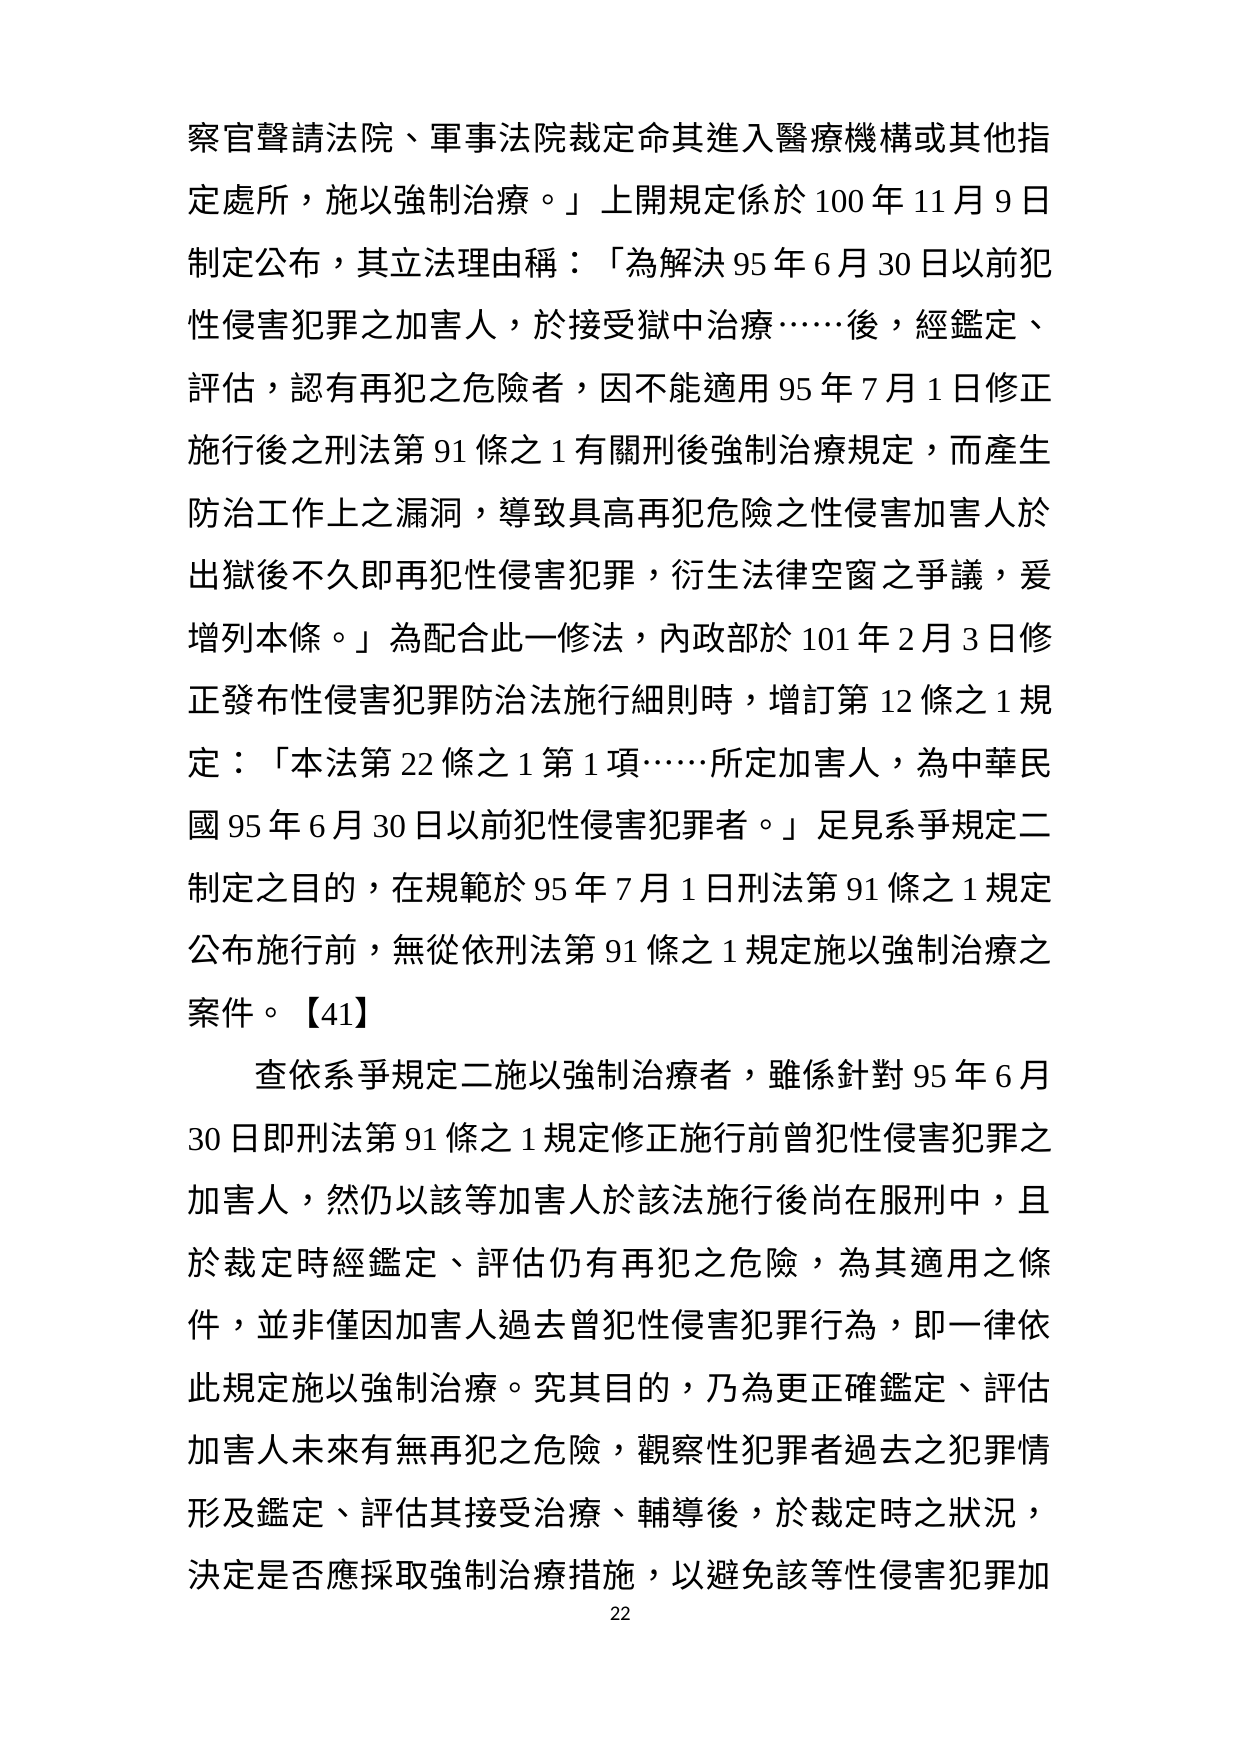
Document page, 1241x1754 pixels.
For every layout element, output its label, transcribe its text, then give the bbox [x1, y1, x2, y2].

text 查依系爭規定二施以強制治療者，雖係針對95年6月30日即刑法第91條之1規定修正施行前曾犯性侵害犯罪之加害人，然仍以該等加害人於該法施行後尚在服刑中，且於裁定時經鑑定、評估仍有再犯之危險，為其適用之條件，並非僅因加害人過去曾犯性侵害犯罪行為，即一律依此規定施以強制治療。究其目的，乃為更正確鑑定、評估加害人未來有無再犯之危險，觀察性犯罪者過去之犯罪情形及鑑定、評估其接受治療、輔導後，於裁定時之狀況，決定是否應採取強制治療措施，以避免該等性侵害犯罪加 [187, 1032, 1053, 1594]
text 察官聲請法院、軍事法院裁定命其進入醫療機構或其他指定處所，施以強制治療。」上開規定係於100年11月9日制定公布，其立法理由稱：「為解決95年6月30日以前犯性侵害犯罪之加害人，於接受獄中治療……後，經鑑定、評估，認有再犯之危險者，因不能適用95年7月1日修正施行後之刑法第91條之1有關刑後強制治療規定，而產生防治工作上之漏洞，導致具高再犯危險之性侵害加害人於出獄後不久即再犯性侵害犯罪，衍生法律空窗之爭議，爰增列本條。」為配合此一修法，內政部於101年2月3日修正發布性侵害犯罪防治法施行細則時，增訂第12條之1規定：「本法第22條之1第1項……所定加害人，為中華民國95年6月30日以前犯性侵害犯罪者。」足見系爭規定二制定之目的，在規範於95年7月1日刑法第91條之1規定公布施行前，無從依刑法第91條之1規定施以強制治療之案件。【41】 [187, 94, 1053, 1032]
